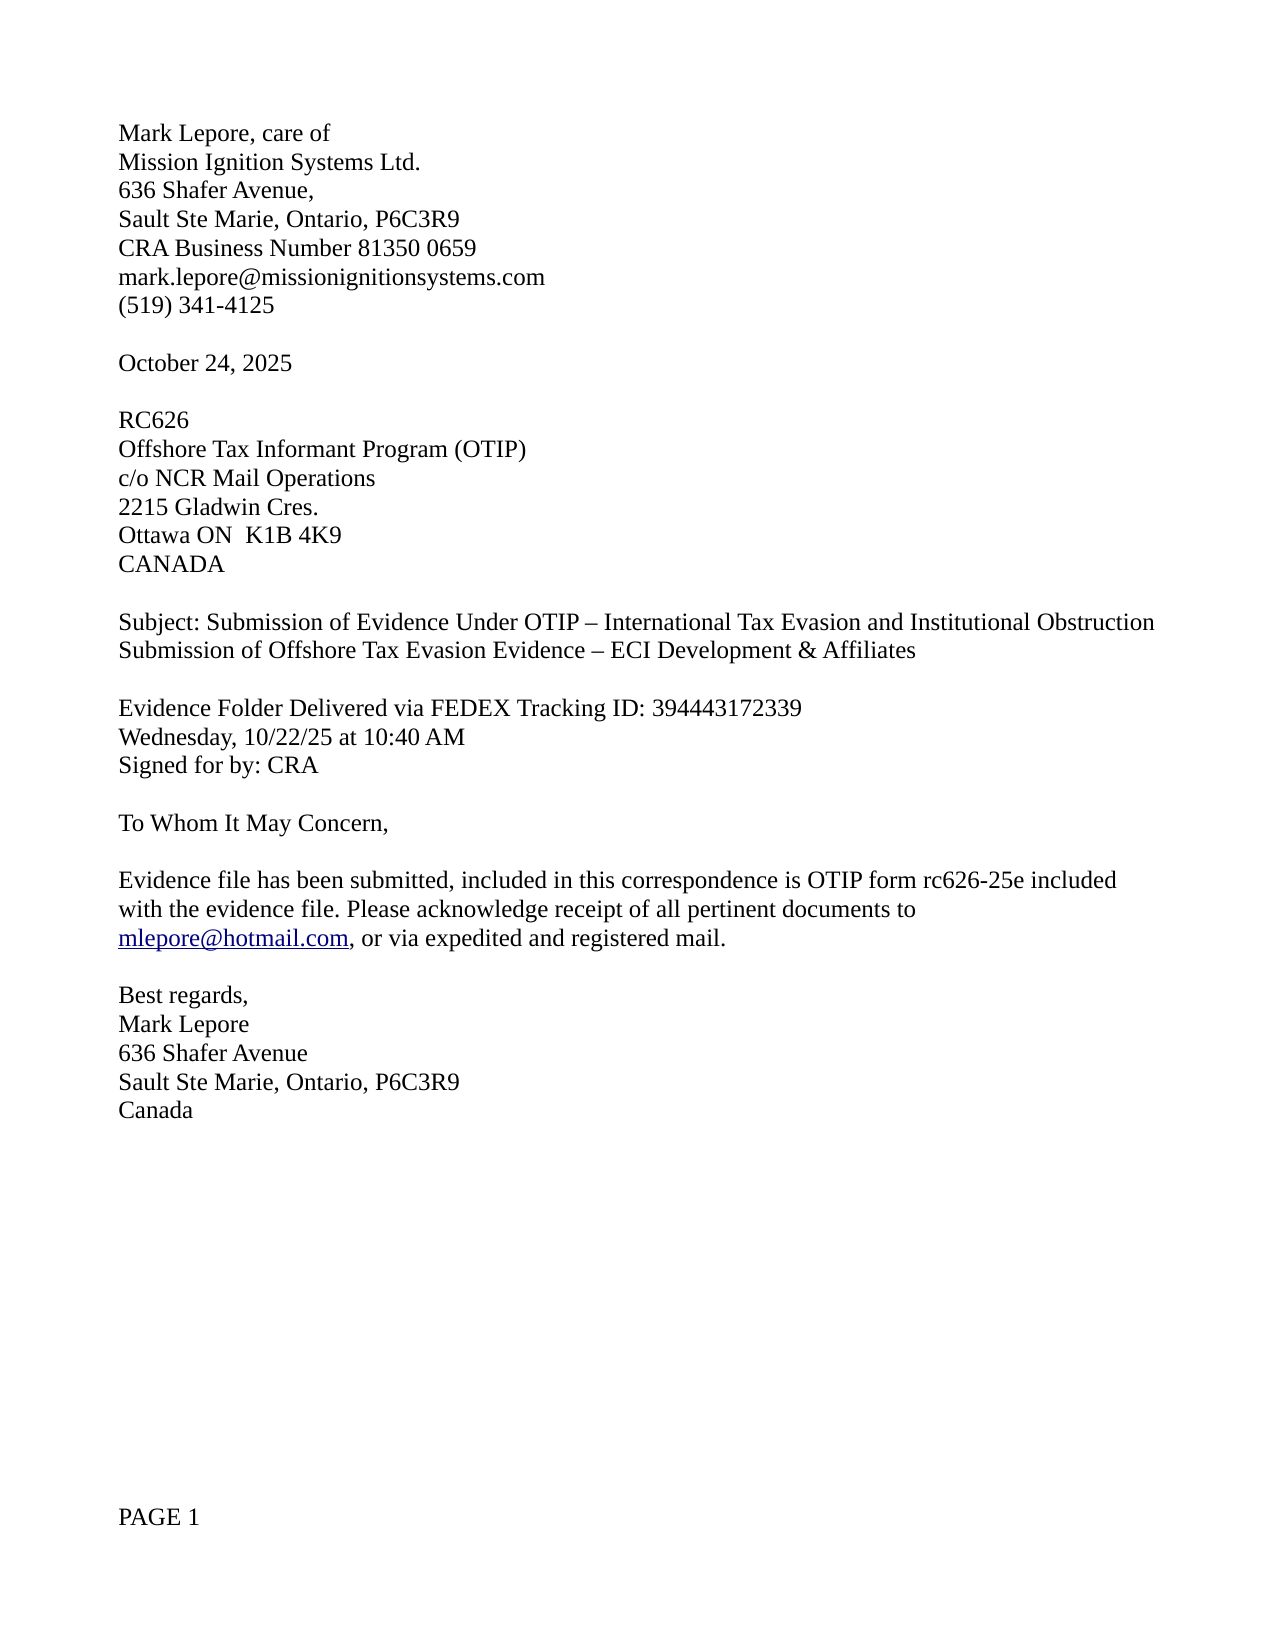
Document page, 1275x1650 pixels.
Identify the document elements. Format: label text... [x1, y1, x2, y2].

text RC626 [118, 406, 1157, 434]
text Mark Lepore [118, 1009, 1157, 1038]
text CRA Business Number 81350 0659 [118, 233, 1157, 262]
text Ottawa ON K1B 4K9 [118, 521, 1157, 549]
text Wednesday, 10/22/25 at 10:40 AM [118, 722, 1157, 751]
text Subject: Submission of Evidence Under OTIP – International Tax Evasion and Institutional Obstruction Submission of Offshore Tax Evasion Evidence – ECI Development & Affiliates [118, 607, 1157, 664]
text Mission Ignition Systems Ltd. [118, 147, 1157, 176]
text CANADA [118, 549, 1157, 578]
text Best regards, [118, 981, 1157, 1009]
text c/o NCR Mail Operations [118, 463, 1157, 492]
text Sault Ste Marie, Ontario, P6C3R9 [118, 204, 1157, 233]
text To Whom It May Concern, [118, 808, 1157, 837]
text Signed for by: CRA [118, 751, 1157, 779]
text 2215 Gladwin Cres. [118, 492, 1157, 521]
text Sault Ste Marie, Ontario, P6C3R9 [118, 1067, 1157, 1096]
text Evidence file has been submitted, included in this correspondence is OTIP form rc626-25e included with the evidence file. Please acknowledge receipt of all pertinent documents to mlepore@hotmail.com, or via expedited and registered mail. [118, 866, 1157, 952]
text 636 Shafer Avenue [118, 1038, 1157, 1067]
text 636 Shafer Avenue, [118, 176, 1157, 204]
text Mark Lepore, care of [118, 118, 1157, 147]
text October 24, 2025 [118, 348, 1157, 377]
text (519) 341-4125 [118, 291, 1157, 319]
text Offshore Tax Informant Program (OTIP) [118, 434, 1157, 463]
text Canada [118, 1096, 1157, 1124]
text mark.lepore@missionignitionsystems.com [118, 262, 1157, 291]
text Evidence Folder Delivered via FEDEX Tracking ID: 394443172339 [118, 693, 1157, 722]
